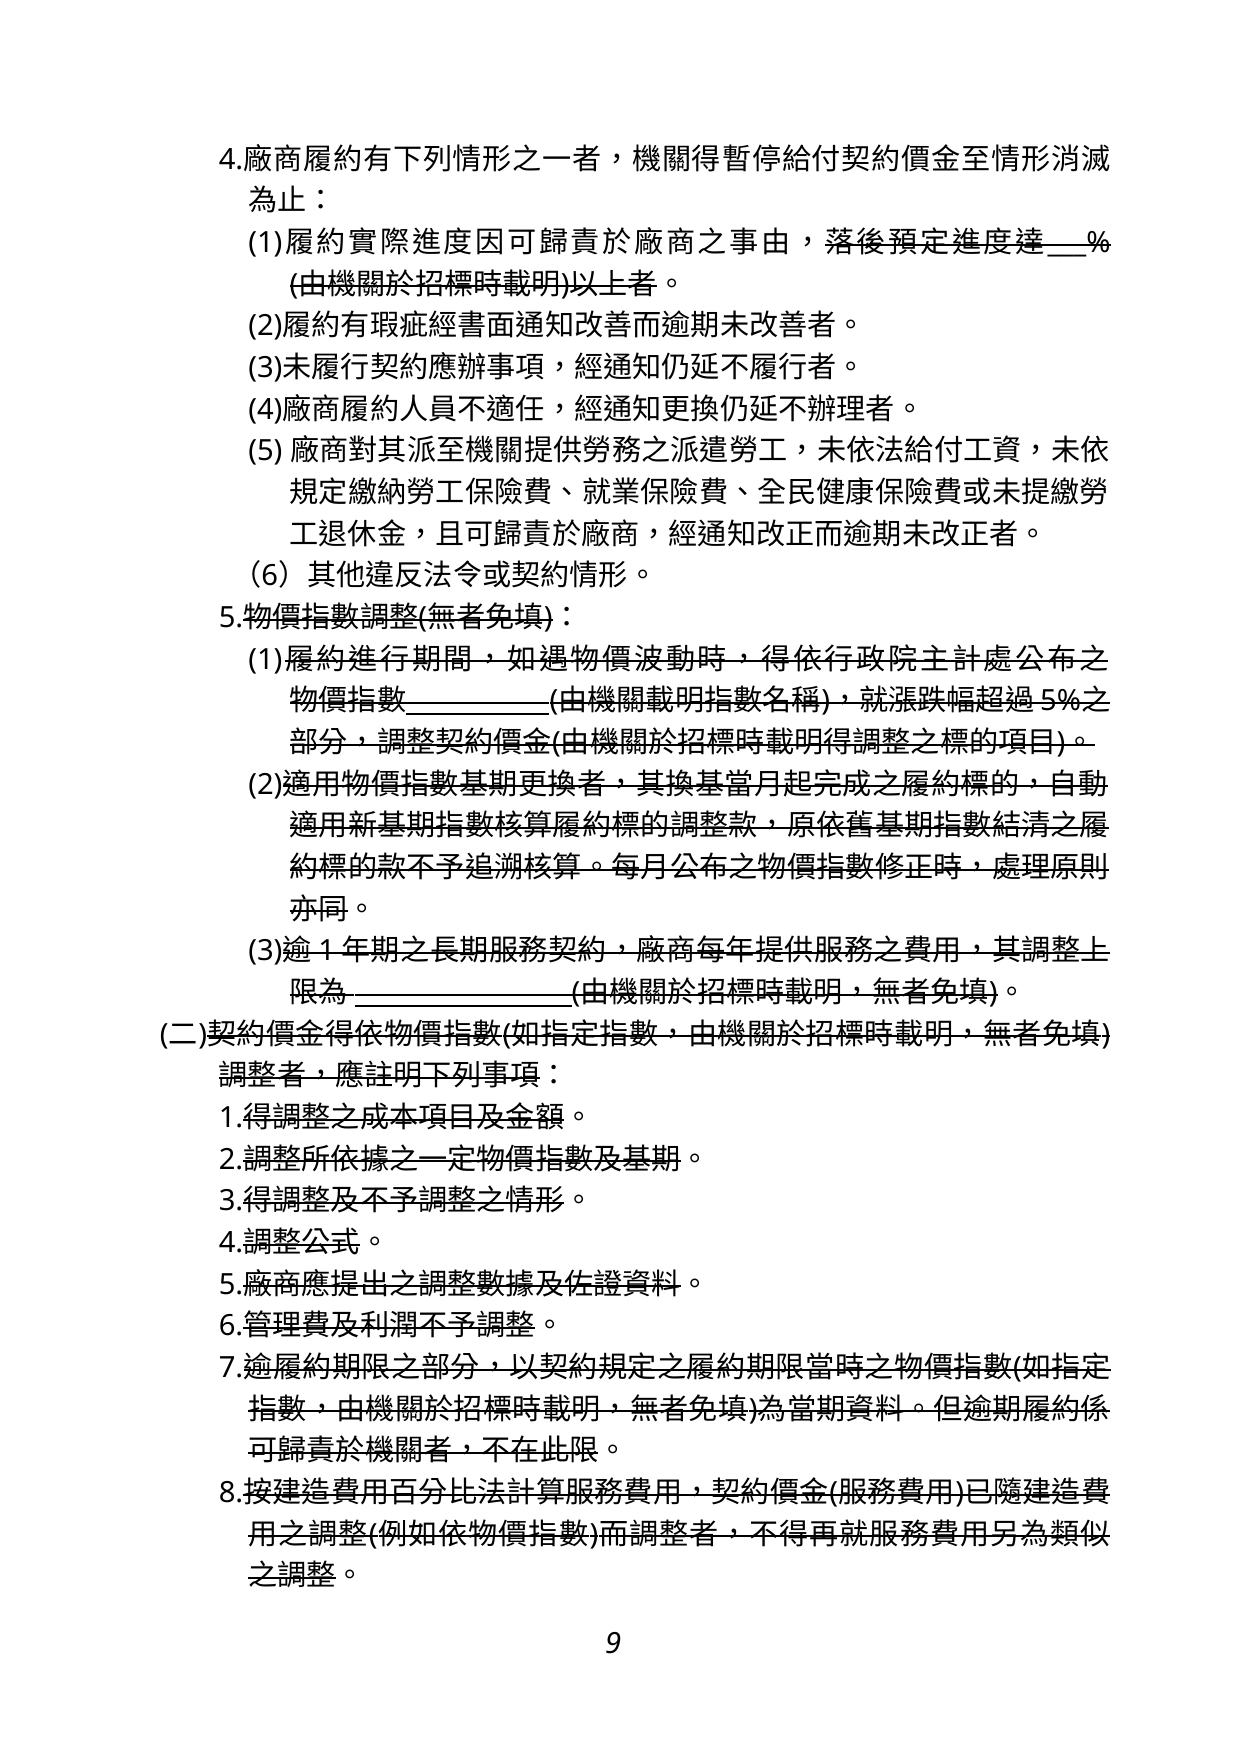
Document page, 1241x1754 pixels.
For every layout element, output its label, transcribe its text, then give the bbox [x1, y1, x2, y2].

text (1)履約進行期間，如遇物價波動時，得依行政院主計處公布之 物價指數 (由機關載明指數名稱)，就漲跌幅超過5%之部分，調整契約價金(由機關於招標時載明得調整之標的項目)。 [248, 636, 1110, 761]
text 5.廠商應提出之調整數據及佐證資料。 [218, 1261, 1110, 1302]
text 5.物價指數調整(無者免填)： [218, 594, 1110, 636]
text (2)履約有瑕疵經書面通知改善而逾期未改善者。 [248, 302, 1110, 344]
text 7.逾履約期限之部分，以契約規定之履約期限當時之物價指數(如指定指數，由機關於招標時載明，無者免填)為當期資料。但逾期履約係可歸責於機關者，不在此限。 [218, 1344, 1110, 1469]
text 3.得調整及不予調整之情形。 [218, 1177, 1110, 1219]
text 4.廠商履約有下列情形之一者，機關得暫停給付契約價金至情形消滅為止： [218, 136, 1110, 219]
text 1.得調整之成本項目及金額。 [218, 1094, 1110, 1136]
text (2)適用物價指數基期更換者，其換基當月起完成之履約標的，自動適用新基期指數核算履約標的調整款，原依舊基期指數結清之履約標的款不予追溯核算。每月公布之物價指數修正時，處理原則亦同。 [248, 761, 1110, 927]
text 6.管理費及利潤不予調整。 [218, 1302, 1110, 1344]
text (5) 廠商對其派至機關提供勞務之派遣勞工，未依法給付工資，未依規定繳納勞工保險費、就業保險費、全民健康保險費或未提繳勞工退休金，且可歸責於廠商，經通知改正而逾期未改正者。 [248, 427, 1110, 552]
text (3)逾1年期之長期服務契約，廠商每年提供服務之費用，其調整上限為 (由機關於招標時載明，無者免填)。 [248, 927, 1110, 1011]
text 8.按建造費用百分比法計算服務費用，契約價金(服務費用)已隨建造費用之調整(例如依物價指數)而調整者，不得再就服務費用另為類似之調整。 [218, 1469, 1110, 1594]
text (4)廠商履約人員不適任，經通知更換仍延不辦理者。 [248, 386, 1110, 427]
text （6）其他違反法令或契約情形。 [130, 552, 1110, 594]
text (1)履約實際進度因可歸責於廠商之事由，落後預定進度達___% (由機關於招標時載明)以上者。 [248, 219, 1110, 302]
text 2.調整所依據之一定物價指數及基期。 [218, 1136, 1110, 1177]
text (3)未履行契約應辦事項，經通知仍延不履行者。 [248, 344, 1110, 386]
text (二)契約價金得依物價指數(如指定指數，由機關於招標時載明，無者免填)調整者，應註明下列事項： [159, 1011, 1110, 1094]
text 4.調整公式。 [218, 1219, 1110, 1261]
